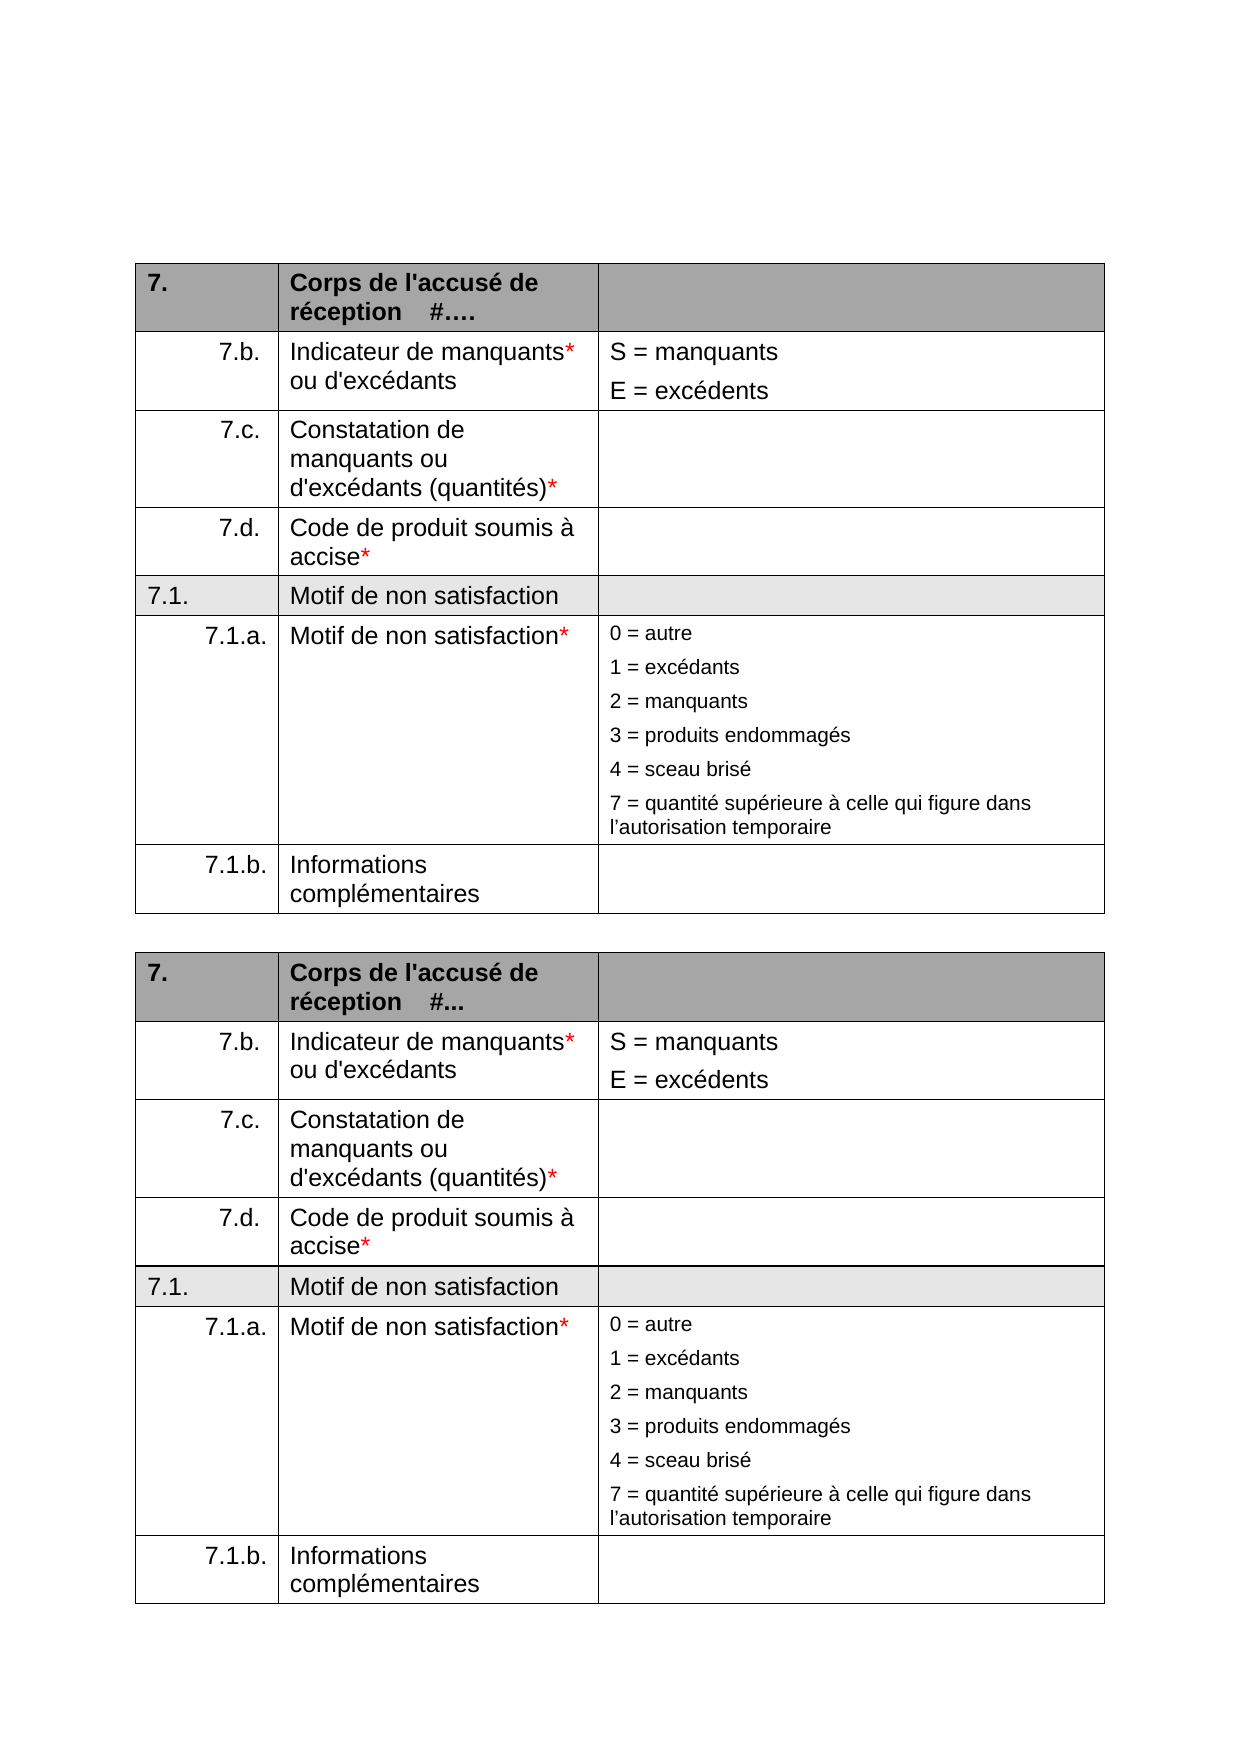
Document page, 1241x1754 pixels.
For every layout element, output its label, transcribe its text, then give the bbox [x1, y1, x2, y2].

table_cell [599, 845, 1104, 912]
table_cell 7.b. [136, 332, 278, 409]
table_cell Code de produit soumis à accise* [279, 508, 598, 575]
table_cell S = manquants E = excédents [599, 1022, 1104, 1099]
table_cell Indicateur de manquants* ou d'excédants [279, 332, 598, 409]
table_cell Indicateur de manquants* ou d'excédants [279, 1022, 598, 1099]
table_header [599, 953, 1104, 1021]
table_cell 7.d. [136, 508, 278, 575]
table_cell Motif de non satisfaction* [279, 1307, 598, 1535]
table_cell [599, 1536, 1104, 1603]
table_header 7. [136, 953, 278, 1021]
table_cell 7.1. [136, 576, 278, 615]
table_cell 7.1.b. [136, 1536, 278, 1603]
table_cell 0 = autre 1 = excédants 2 = manquants 3 = produits endommagés 4 = sceau brisé 7 = quantité supérieure à celle qui figure dans l’autorisation temporaire [599, 616, 1104, 844]
table_header Motif de non satisfaction [279, 1267, 598, 1306]
table_cell [599, 1100, 1104, 1197]
table_header Corps de l'accusé de réception #…. [279, 264, 598, 331]
table_cell [599, 411, 1104, 507]
table_cell 7.d. [136, 1198, 278, 1265]
table_header Corps de l'accusé de réception #... [279, 953, 598, 1021]
table_cell 7.b. [136, 1022, 278, 1099]
table_cell Constatation de manquants ou d'excédants (quantités)* [279, 1100, 598, 1197]
table_cell Code de produit soumis à accise* [279, 1198, 598, 1265]
table_cell 7.c. [136, 1100, 278, 1197]
table_cell 7.1.b. [136, 845, 278, 912]
table_cell 7.1.a. [136, 1307, 278, 1535]
table_cell [599, 1198, 1104, 1265]
table_cell Informations complémentaires [279, 845, 598, 912]
table_cell Motif de non satisfaction* [279, 616, 598, 844]
table_cell 7.c. [136, 411, 278, 507]
table_cell 7.1.a. [136, 616, 278, 844]
table_cell Informations complémentaires [279, 1536, 598, 1603]
table_header [599, 1267, 1104, 1306]
table_header 7. [136, 264, 278, 331]
table_cell [599, 508, 1104, 575]
table_header 7.1. [136, 1267, 278, 1306]
table_cell 0 = autre 1 = excédants 2 = manquants 3 = produits endommagés 4 = sceau brisé 7 = quantité supérieure à celle qui figure dans l’autorisation temporaire [599, 1307, 1104, 1535]
table_cell Constatation de manquants ou d'excédants (quantités)* [279, 411, 598, 507]
table_cell S = manquants E = excédents [599, 332, 1104, 409]
table_cell Motif de non satisfaction [279, 576, 598, 615]
table_header [599, 264, 1104, 331]
table_cell [599, 576, 1104, 615]
